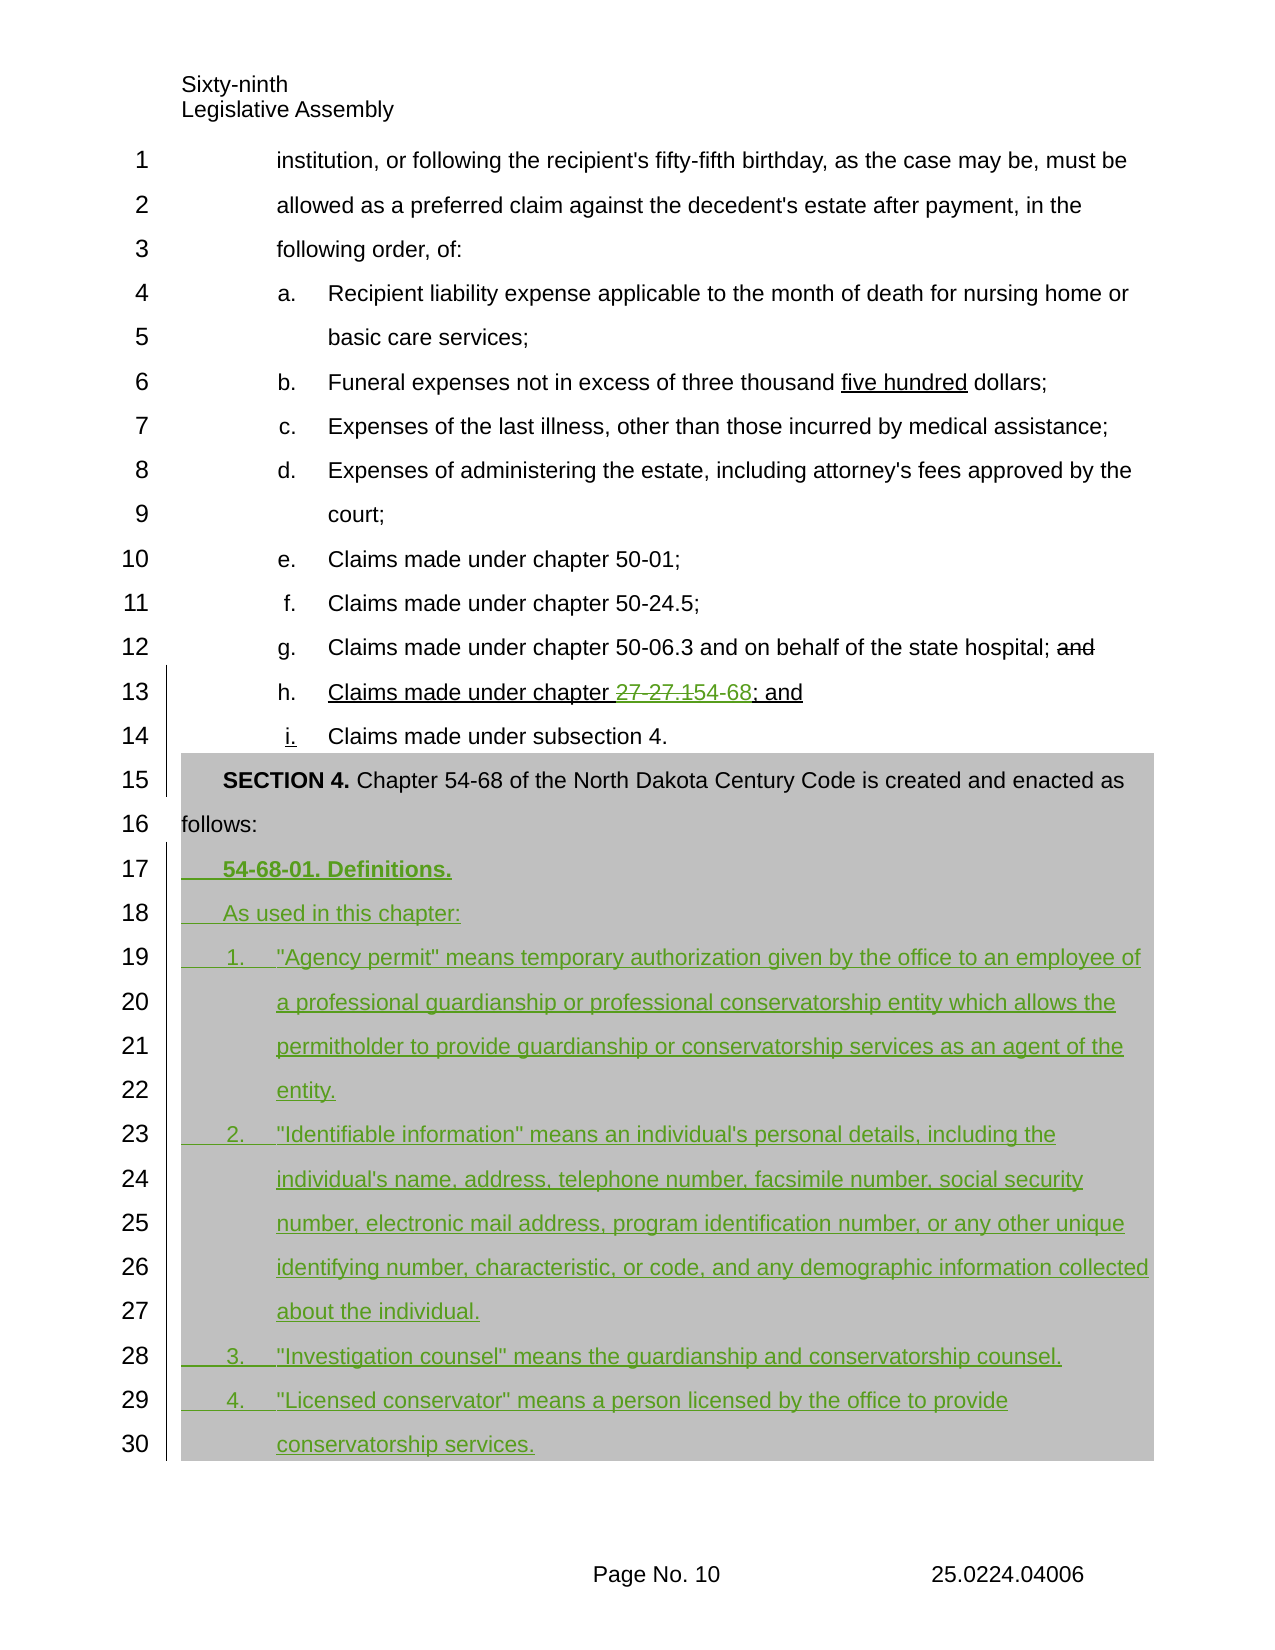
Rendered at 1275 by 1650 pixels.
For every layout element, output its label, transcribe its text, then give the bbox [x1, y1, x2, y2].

text b. Funeral expenses not in excess of three thousand five hundred dollars; [181, 355, 1154, 399]
text c. Expenses of the last illness, other than those incurred by medical assistance; [181, 399, 1154, 443]
text 3. "Investigation counsel" means the guardianship and conservatorship counsel. [181, 1329, 1154, 1373]
text g. Claims made under chapter 50‑06.3 and on behalf of the state hospital; and [181, 620, 1154, 664]
subtitle 54‑68‑01. Definitions. [181, 842, 1154, 886]
text 1. "Agency permit" means temporary authorization given by the office to an employee of a professional guardianship or professional conservatorship entity which allows the permitholder to provide guardianship or conservatorship services as an agent of the entity. [181, 930, 1154, 1107]
text f. Claims made under chapter 50‑24.5; [181, 576, 1154, 620]
text SECTION 4. Chapter 54‑68 of the North Dakota Century Code is created and enacted as follows: [181, 753, 1154, 842]
text i. Claims made under subsection 4. [181, 709, 1154, 753]
text As used in this chapter: [181, 886, 1154, 930]
text institution, or following the recipient's fifty‑fifth birthday, as the case may be, must be allowed as a preferred claim against the decedent's estate after payment, in the following order, of: [181, 133, 1154, 266]
text h. Claims made under chapter 54‑68; and [181, 664, 1154, 709]
text 2. "Identifiable information" means an individual's personal details, including the individual's name, address, telephone number, facsimile number, social security number, electronic mail address, program identification number, or any other unique identifying number, characteristic, or code, and any demographic information collected about the individual. [181, 1107, 1154, 1329]
text a. Recipient liability expense applicable to the month of death for nursing home or basic care services; [181, 266, 1154, 355]
text 4. "Licensed conservator" means a person licensed by the office to provide conservatorship services. [181, 1373, 1154, 1461]
text d. Expenses of administering the estate, including attorney's fees approved by the court; [181, 443, 1154, 532]
text e. Claims made under chapter 50‑01; [181, 532, 1154, 576]
